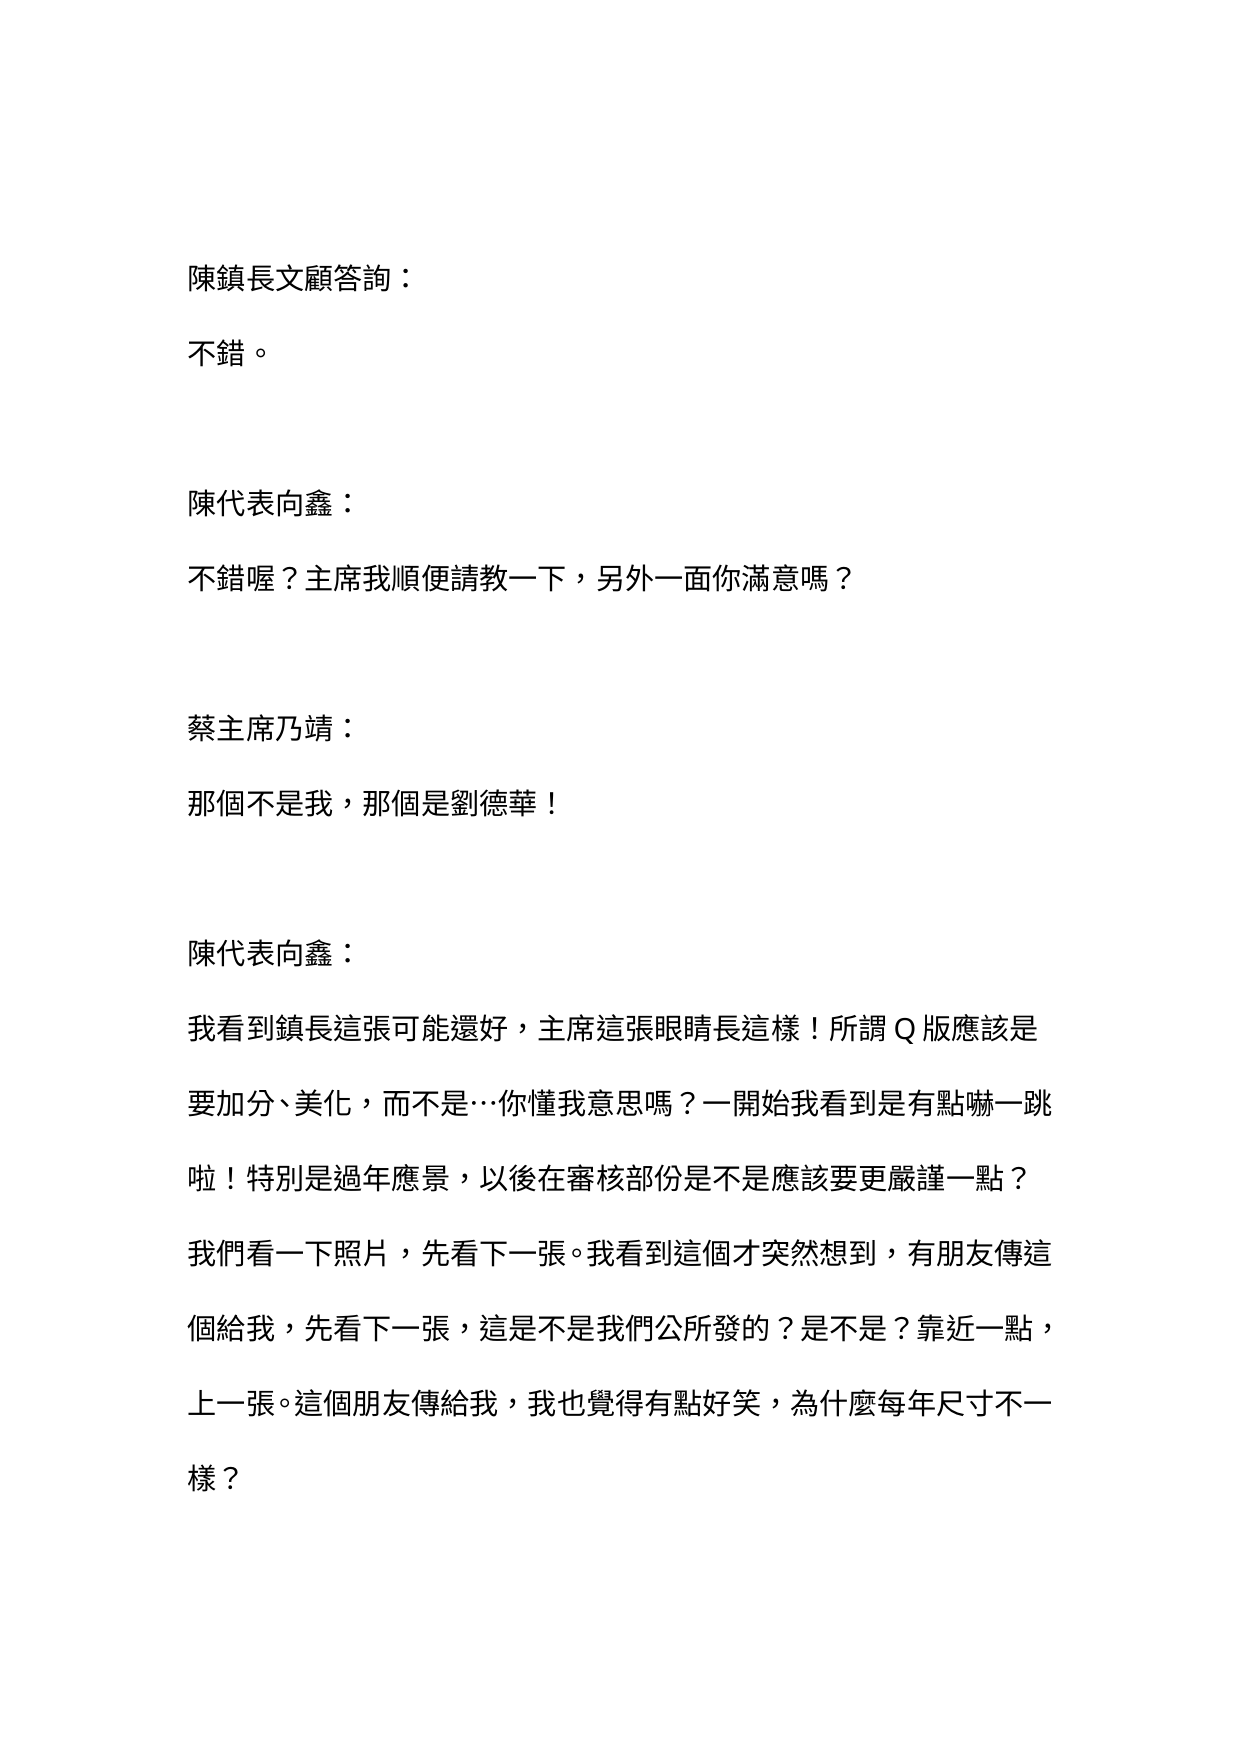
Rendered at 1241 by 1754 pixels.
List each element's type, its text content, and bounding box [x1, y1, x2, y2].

text 陳鎮長文顧答詢： [187, 239, 1053, 314]
text 蔡主席乃靖： [187, 689, 1053, 764]
text 陳代表向鑫： [187, 914, 1053, 989]
text 不錯。 [187, 314, 1053, 389]
text 我看到鎮長這張可能還好，主席這張眼睛長這樣！所謂Q版應該是要加分、美化，而不是…你懂我意思嗎？一開始我看到是有點嚇一跳啦！特別是過年應景，以後在審核部份是不是應該要更嚴謹一點？ [187, 989, 1053, 1214]
text 我們看一下照片，先看下一張。我看到這個才突然想到，有朋友傳這個給我，先看下一張，這是不是我們公所發的？是不是？靠近一點，上一張。這個朋友傳給我，我也覺得有點好笑，為什麼每年尺寸不一樣？ [187, 1214, 1053, 1514]
text 不錯喔？主席我順便請教一下，另外一面你滿意嗎？ [187, 539, 1053, 614]
text 陳代表向鑫： [187, 464, 1053, 539]
text 那個不是我，那個是劉德華！ [187, 764, 1053, 839]
